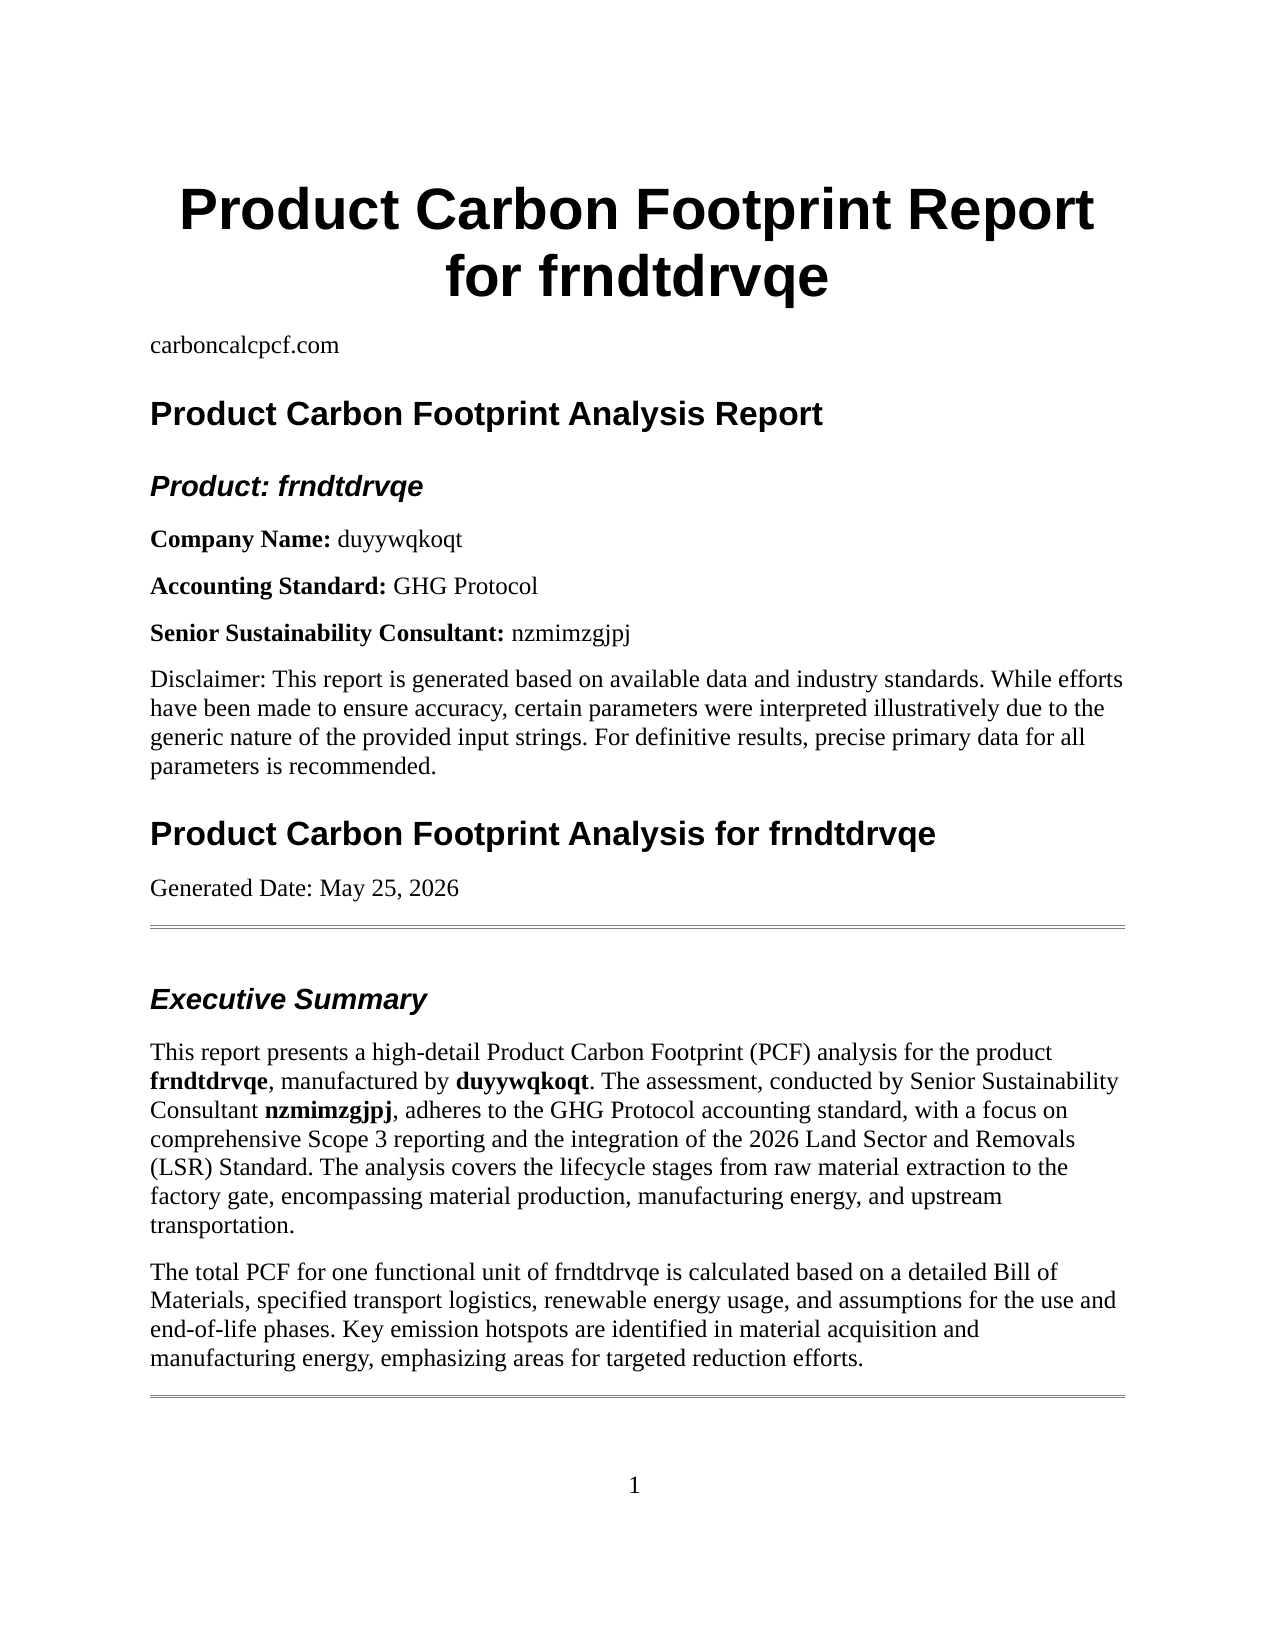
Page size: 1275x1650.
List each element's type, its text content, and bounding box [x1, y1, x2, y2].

subtitle Product: frndtdrvqe [150, 469, 1125, 503]
title Product Carbon Footprint Report for frndtdrvqe [150, 175, 1125, 309]
text Generated Date: May 25, 2026 [150, 873, 1125, 902]
text carboncalcpcf.com [150, 331, 1125, 359]
text This report presents a high-detail Product Carbon Footprint (PCF) analysis for the product frndtdrvqe, manufactured by duyywqkoqt. The assessment, conducted by Senior Sustainability Consultant nzmimzgjpj, adheres to the GHG Protocol accounting standard, with a focus on comprehensive Scope 3 reporting and the integration of the 2026 Land Sector and Removals (LSR) Standard. The analysis covers the lifecycle stages from raw material extraction to the factory gate, encompassing material production, manufacturing energy, and upstream transportation. [150, 1037, 1125, 1239]
subtitle Product Carbon Footprint Analysis for frndtdrvqe [150, 813, 1125, 852]
text Disclaimer: This report is generated based on available data and industry standards. While efforts have been made to ensure accuracy, certain parameters were interpreted illustratively due to the generic nature of the provided input strings. For definitive results, precise primary data for all parameters is recommended. [150, 664, 1125, 779]
text Company Name: duyywqkoqt [150, 524, 1125, 553]
subtitle Executive Summary [150, 982, 1125, 1016]
text Accounting Standard: GHG Protocol [150, 571, 1125, 600]
text Senior Sustainability Consultant: nzmimzgjpj [150, 618, 1125, 647]
subtitle Product Carbon Footprint Analysis Report [150, 393, 1125, 432]
text The total PCF for one functional unit of frndtdrvqe is calculated based on a detailed Bill of Materials, specified transport logistics, renewable energy usage, and assumptions for the use and end-of-life phases. Key emission hotspots are identified in material acquisition and manufacturing energy, emphasizing areas for targeted reduction efforts. [150, 1257, 1125, 1372]
